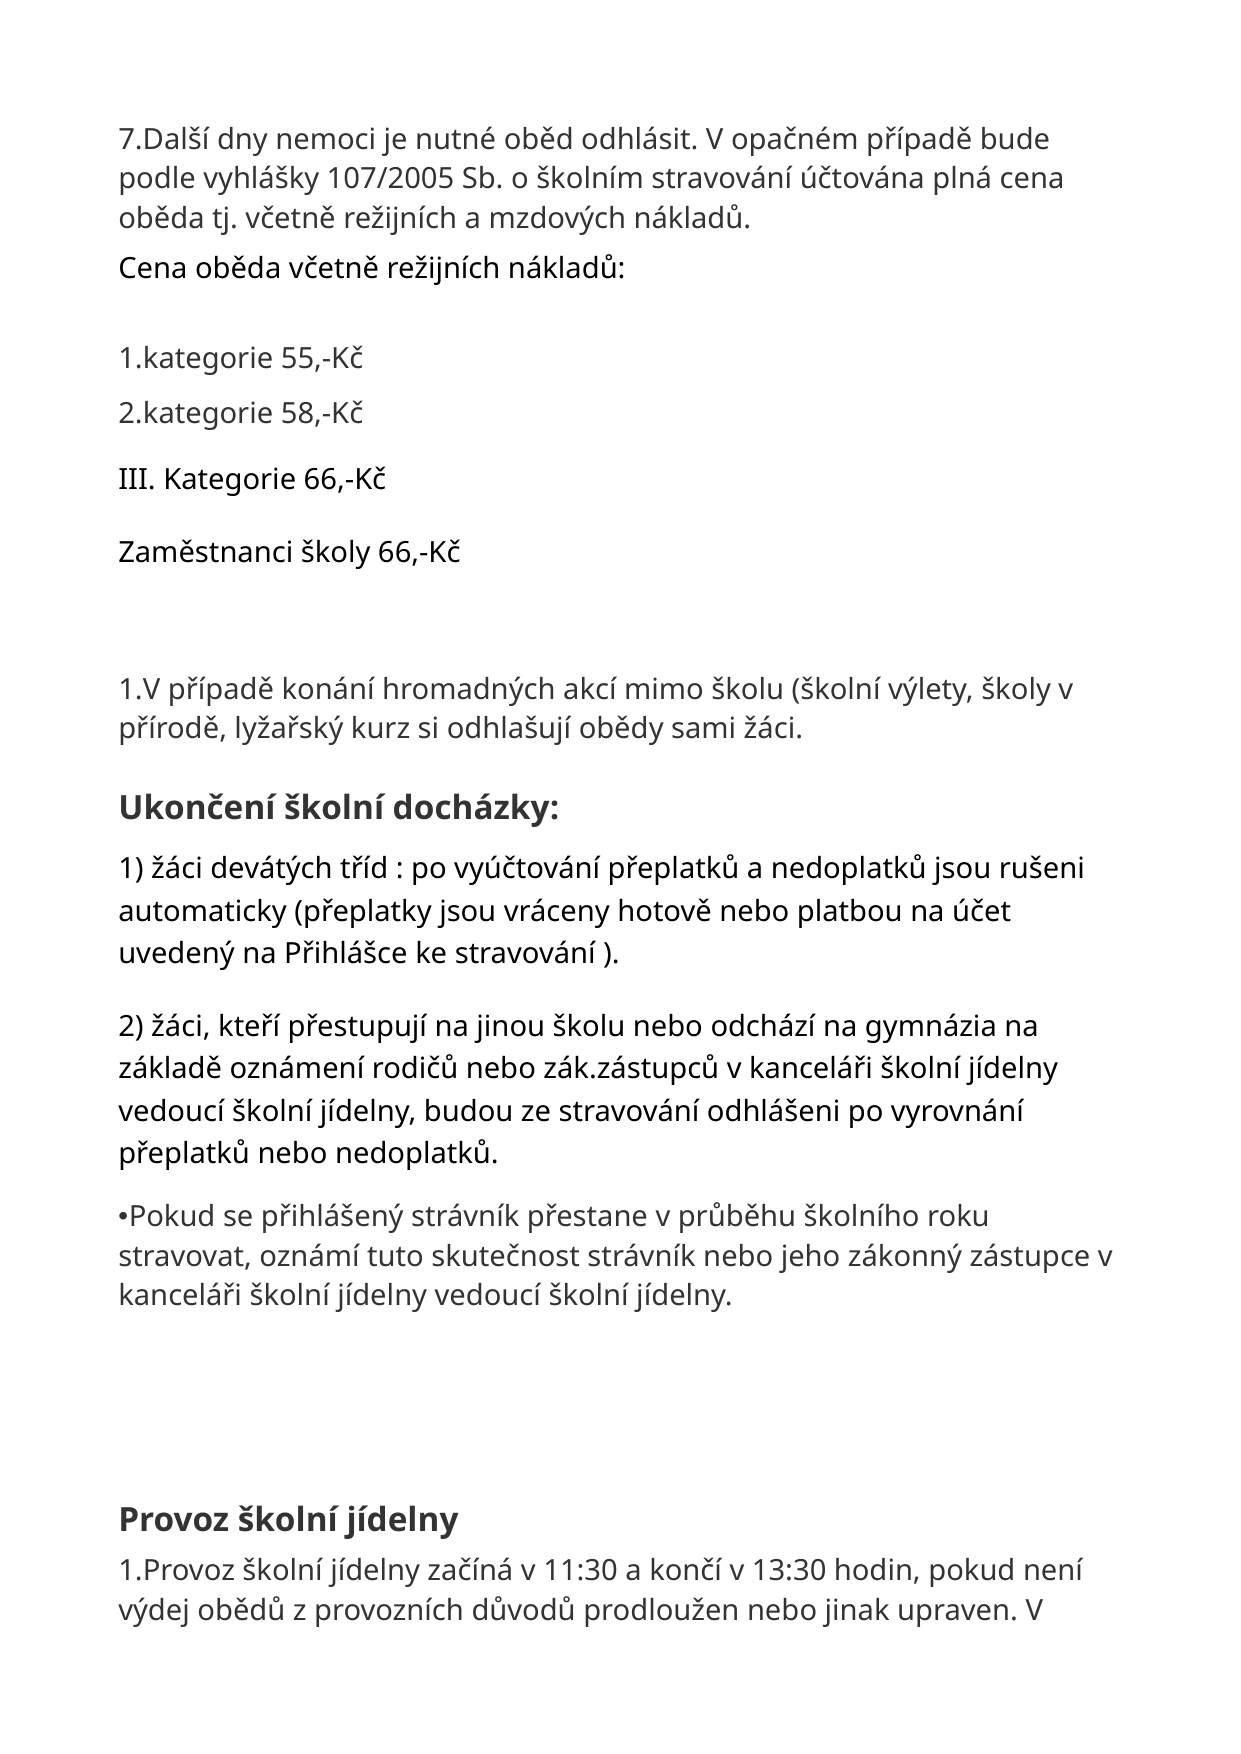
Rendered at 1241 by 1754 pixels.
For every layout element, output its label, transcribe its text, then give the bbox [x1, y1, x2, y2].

text Zaměstnanci školy 66,-Kč [118, 529, 1122, 571]
list kategorie 55,-Kč [118, 337, 1122, 377]
list V případě konání hromadných akcí mimo školu (školní výlety, školy v přírodě, lyžařský kurz si odhlašují obědy sami žáci. [118, 668, 1122, 747]
list 7.Další dny nemoci je nutné oběd odhlásit. V opačném případě bude podle vyhlášky 107/2005 Sb. o školním stravování účtována plná cena oběda tj. včetně režijních a mzdových nákladů. [118, 118, 1122, 237]
list Provoz školní jídelny [118, 1496, 1122, 1541]
list Pokud se přihlášený strávník přestane v průběhu školního roku stravovat, oznámí tuto skutečnost strávník nebo jeho zákonný zástupce v kanceláři školní jídelny vedoucí školní jídelny. [118, 1195, 1122, 1314]
list Provoz školní jídelny začíná v 11:30 a končí v 13:30 hodin, pokud není výdej obědů z provozních důvodů prodloužen nebo jinak upraven. V [118, 1549, 1122, 1628]
text 2) žáci, kteří přestupují na jinou školu nebo odchází na gymnázia na základě oznámení rodičů nebo zák.zástupců v kanceláři školní jídelny vedoucí školní jídelny, budou ze stravování odhlášeni po vyrovnání přeplatků nebo nedoplatků. [118, 1003, 1122, 1172]
list kategorie 58,-Kč [118, 392, 1122, 432]
list Ukončení školní docházky: [118, 784, 1122, 829]
text Cena oběda včetně režijních nákladů: [118, 245, 1122, 287]
text 1) žáci devátých tříd : po vyúčtování přeplatků a nedoplatků jsou rušeni automaticky (přeplatky jsou vráceny hotově nebo platbou na účet uvedený na Přihlášce ke stravování ). [118, 845, 1122, 972]
text III. Kategorie 66,-Kč [118, 456, 1122, 498]
